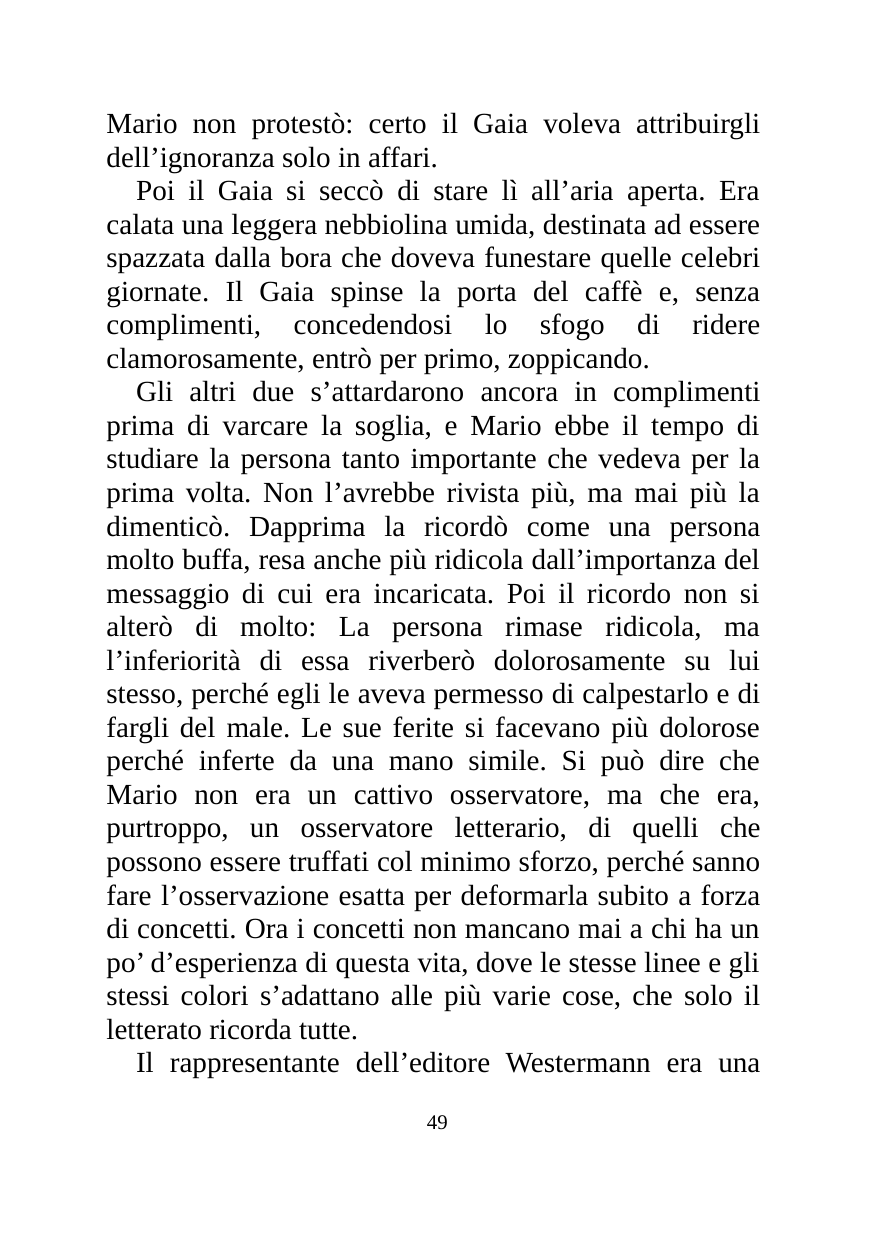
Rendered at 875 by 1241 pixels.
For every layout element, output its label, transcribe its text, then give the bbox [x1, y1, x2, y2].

text Gli altri due s’attardarono ancora in complimenti prima di varcare la soglia, e Mario ebbe il tempo di studiare la persona tanto importante che vedeva per la prima volta. Non l’avrebbe rivista più, ma mai più la dimenticò. Dapprima la ricordò come una persona molto buffa, resa anche più ridicola dall’importanza del messaggio di cui era incaricata. Poi il ricordo non si alterò di molto: La persona rimase ridicola, ma l’inferiorità di essa riverberò dolorosamente su lui stesso, perché egli le aveva permesso di calpestarlo e di fargli del male. Le sue ferite si facevano più dolorose perché inferte da una mano simile. Si può dire che Mario non era un cattivo osservatore, ma che era, purtroppo, un osservatore letterario, di quelli che possono essere truffati col minimo sforzo, perché sanno fare l’osservazione esatta per deformarla subito a forza di concetti. Ora i concetti non mancano mai a chi ha un po’ d’esperienza di questa vita, dove le stesse linee e gli stessi colori s’adattano alle più varie cose, che solo il letterato ricorda tutte. [106, 374, 761, 1045]
text Mario non protestò: certo il Gaia voleva attribuirgli dell’ignoranza solo in affari. [106, 106, 761, 173]
text Il rappresentante dell’editore Westermann era una [106, 1045, 761, 1079]
text Poi il Gaia si seccò di stare lì all’aria aperta. Era calata una leggera nebbiolina umida, destinata ad essere spazzata dalla bora che doveva funestare quelle celebri giornate. Il Gaia spinse la porta del caffè e, senza complimenti, concedendosi lo sfogo di ridere clamorosamente, entrò per primo, zoppicando. [106, 173, 761, 374]
